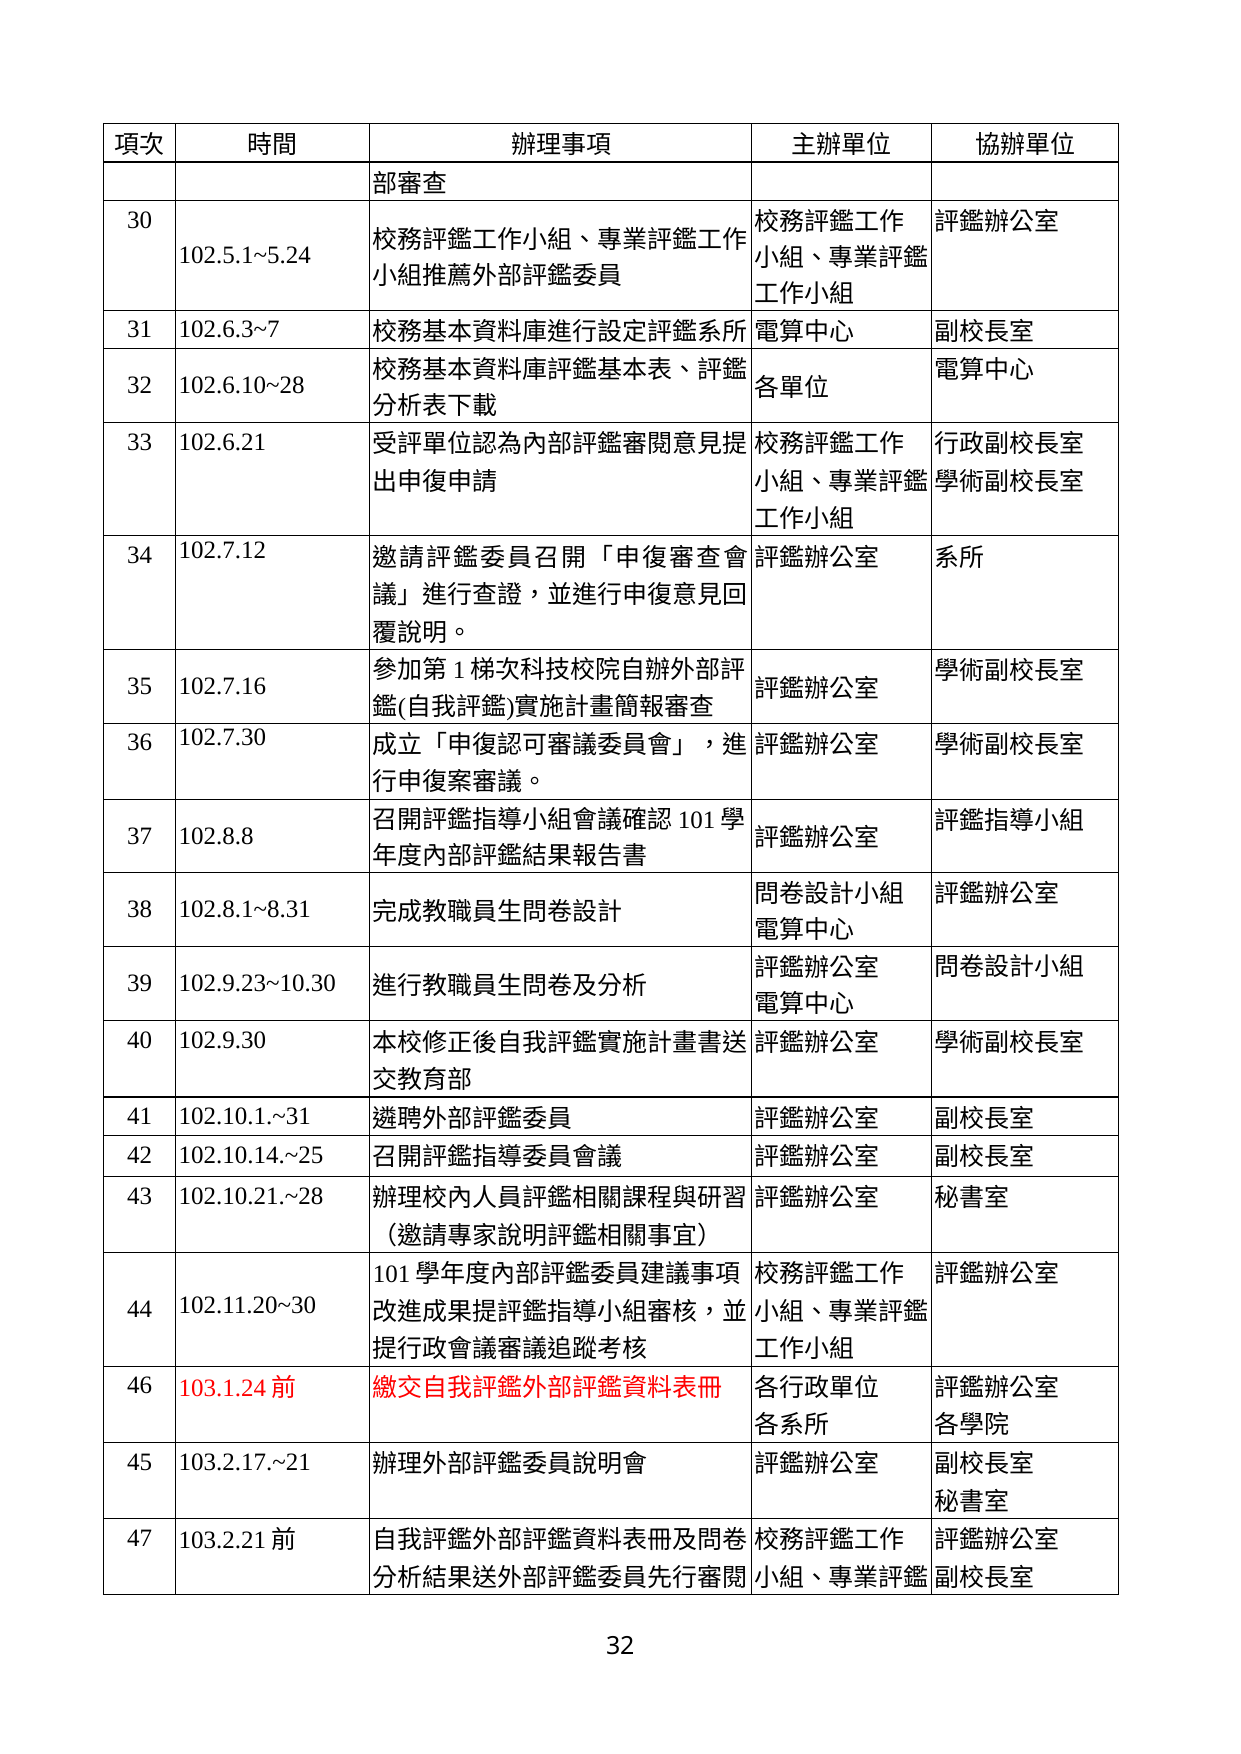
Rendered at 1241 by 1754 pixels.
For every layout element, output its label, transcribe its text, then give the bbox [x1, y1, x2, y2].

table_cell 103.2.17.~21 [176, 1443, 369, 1518]
table_cell 102.8.8 [176, 800, 369, 872]
table_cell 35 [104, 650, 175, 722]
table_cell 評鑑辦公室 [752, 1098, 931, 1135]
table_cell 學術副校長室 [932, 1021, 1118, 1096]
table_cell 102.11.20~30 [176, 1253, 369, 1366]
table_cell 36 [104, 724, 175, 798]
table_cell 102.10.1.~31 [176, 1098, 369, 1135]
table_cell 34 [104, 536, 175, 649]
table_cell 102.5.1~5.24 [176, 201, 369, 310]
table_cell 校務評鑑工作小組、專業評鑑工作小組 [752, 1253, 931, 1366]
table_cell 評鑑辦公室 [752, 650, 931, 722]
table_cell 校務基本資料庫進行設定評鑑系所 [370, 311, 751, 348]
table_cell 102.7.16 [176, 650, 369, 722]
table_cell 繳交自我評鑑外部評鑑資料表冊 [370, 1367, 751, 1442]
table_cell 102.6.21 [176, 423, 369, 535]
table_cell 評鑑指導小組 [932, 800, 1118, 872]
table_cell 校務評鑑工作小組、專業評鑑工作小組 [752, 423, 931, 535]
table_cell 秘書室 [932, 1177, 1118, 1252]
table_cell [932, 163, 1118, 200]
table_cell 學術副校長室 [932, 650, 1118, 722]
table_cell [752, 163, 931, 200]
table_cell 評鑑辦公室 [932, 1253, 1118, 1366]
table_cell 評鑑辦公室 各學院 [932, 1367, 1118, 1442]
table_cell 102.7.12 [176, 536, 369, 649]
table_cell 評鑑辦公室 [752, 1136, 931, 1176]
table_cell 評鑑辦公室 電算中心 [752, 947, 931, 1020]
table_cell 進行教職員生問卷及分析 [370, 947, 751, 1020]
table_cell 本校修正後自我評鑑實施計畫書送交教育部 [370, 1021, 751, 1096]
table_cell 102.6.10~28 [176, 349, 369, 422]
table_cell 遴聘外部評鑑委員 [370, 1098, 751, 1135]
table_cell 副校長室 秘書室 [932, 1443, 1118, 1518]
table_cell 101學年度內部評鑑委員建議事項改進成果提評鑑指導小組審核，並提行政會議審議追蹤考核 [370, 1253, 751, 1366]
table_header 項次 [104, 124, 175, 161]
table_cell 評鑑辦公室 [752, 724, 931, 798]
table_cell 42 [104, 1136, 175, 1176]
table_cell 40 [104, 1021, 175, 1096]
table_cell 評鑑辦公室 [752, 1443, 931, 1518]
table_cell 102.6.3~7 [176, 311, 369, 348]
table_cell 行政副校長室 學術副校長室 [932, 423, 1118, 535]
table_cell 102.7.30 [176, 724, 369, 798]
table_cell 召開評鑑指導委員會議 [370, 1136, 751, 1176]
table_cell 系所 [932, 536, 1118, 649]
table_cell 評鑑辦公室 副校長室 [932, 1519, 1118, 1594]
table_cell 評鑑辦公室 [752, 536, 931, 649]
table_cell 校務評鑑工作小組、專業評鑑工作小組推薦外部評鑑委員 [370, 201, 751, 310]
table_cell 45 [104, 1443, 175, 1518]
table_header 協辦單位 [932, 124, 1118, 161]
table_cell 副校長室 [932, 1136, 1118, 1176]
table_cell 103.1.24前 [176, 1367, 369, 1442]
table_cell 41 [104, 1098, 175, 1135]
table_cell 邀請評鑑委員召開「申復審查會議」進行查證，並進行申復意見回覆說明。 [370, 536, 751, 649]
table_cell 電算中心 [932, 349, 1118, 422]
table_cell 39 [104, 947, 175, 1020]
table_cell 評鑑辦公室 [752, 1177, 931, 1252]
table_cell 評鑑辦公室 [752, 800, 931, 872]
table_cell 43 [104, 1177, 175, 1252]
table_cell 校務基本資料庫評鑑基本表、評鑑分析表下載 [370, 349, 751, 422]
table_cell 校務評鑑工作小組、專業評鑑 [752, 1519, 931, 1594]
table_cell 評鑑辦公室 [932, 201, 1118, 310]
table_cell 評鑑辦公室 [752, 1021, 931, 1096]
table_cell 問卷設計小組 電算中心 [752, 873, 931, 946]
table_cell 38 [104, 873, 175, 946]
table_cell 辦理外部評鑑委員說明會 [370, 1443, 751, 1518]
table_cell 46 [104, 1367, 175, 1442]
table_cell 完成教職員生問卷設計 [370, 873, 751, 946]
table_cell [176, 163, 369, 200]
table_cell 自我評鑑外部評鑑資料表冊及問卷分析結果送外部評鑑委員先行審閱 [370, 1519, 751, 1594]
table_cell 受評單位認為內部評鑑審閱意見提出申復申請 [370, 423, 751, 535]
table_cell 47 [104, 1519, 175, 1594]
table_cell 電算中心 [752, 311, 931, 348]
table_cell 部審查 [370, 163, 751, 200]
table_cell 各行政單位 各系所 [752, 1367, 931, 1442]
table_cell [104, 163, 175, 200]
table_header 辦理事項 [370, 124, 751, 161]
table_cell 102.10.14.~25 [176, 1136, 369, 1176]
table_cell 副校長室 [932, 311, 1118, 348]
table_cell 103.2.21前 [176, 1519, 369, 1594]
table_cell 召開評鑑指導小組會議確認101學年度內部評鑑結果報告書 [370, 800, 751, 872]
table_cell 37 [104, 800, 175, 872]
table_cell 33 [104, 423, 175, 535]
table_cell 102.8.1~8.31 [176, 873, 369, 946]
table_cell 參加第1梯次科技校院自辦外部評鑑(自我評鑑)實施計畫簡報審查 [370, 650, 751, 722]
table_cell 校務評鑑工作小組、專業評鑑工作小組 [752, 201, 931, 310]
table_cell 評鑑辦公室 [932, 873, 1118, 946]
table_cell 32 [104, 349, 175, 422]
table_cell 102.9.30 [176, 1021, 369, 1096]
table_cell 學術副校長室 [932, 724, 1118, 798]
table_cell 問卷設計小組 [932, 947, 1118, 1020]
table_cell 31 [104, 311, 175, 348]
table_cell 102.9.23~10.30 [176, 947, 369, 1020]
table_header 主辦單位 [752, 124, 931, 161]
table_header 時間 [176, 124, 369, 161]
table_cell 44 [104, 1253, 175, 1366]
table_cell 各單位 [752, 349, 931, 422]
table_cell 副校長室 [932, 1098, 1118, 1135]
table_cell 30 [104, 201, 175, 310]
table_cell 成立「申復認可審議委員會」，進行申復案審議。 [370, 724, 751, 798]
table_cell 辦理校內人員評鑑相關課程與研習 （邀請專家說明評鑑相關事宜） [370, 1177, 751, 1252]
table_cell 102.10.21.~28 [176, 1177, 369, 1252]
